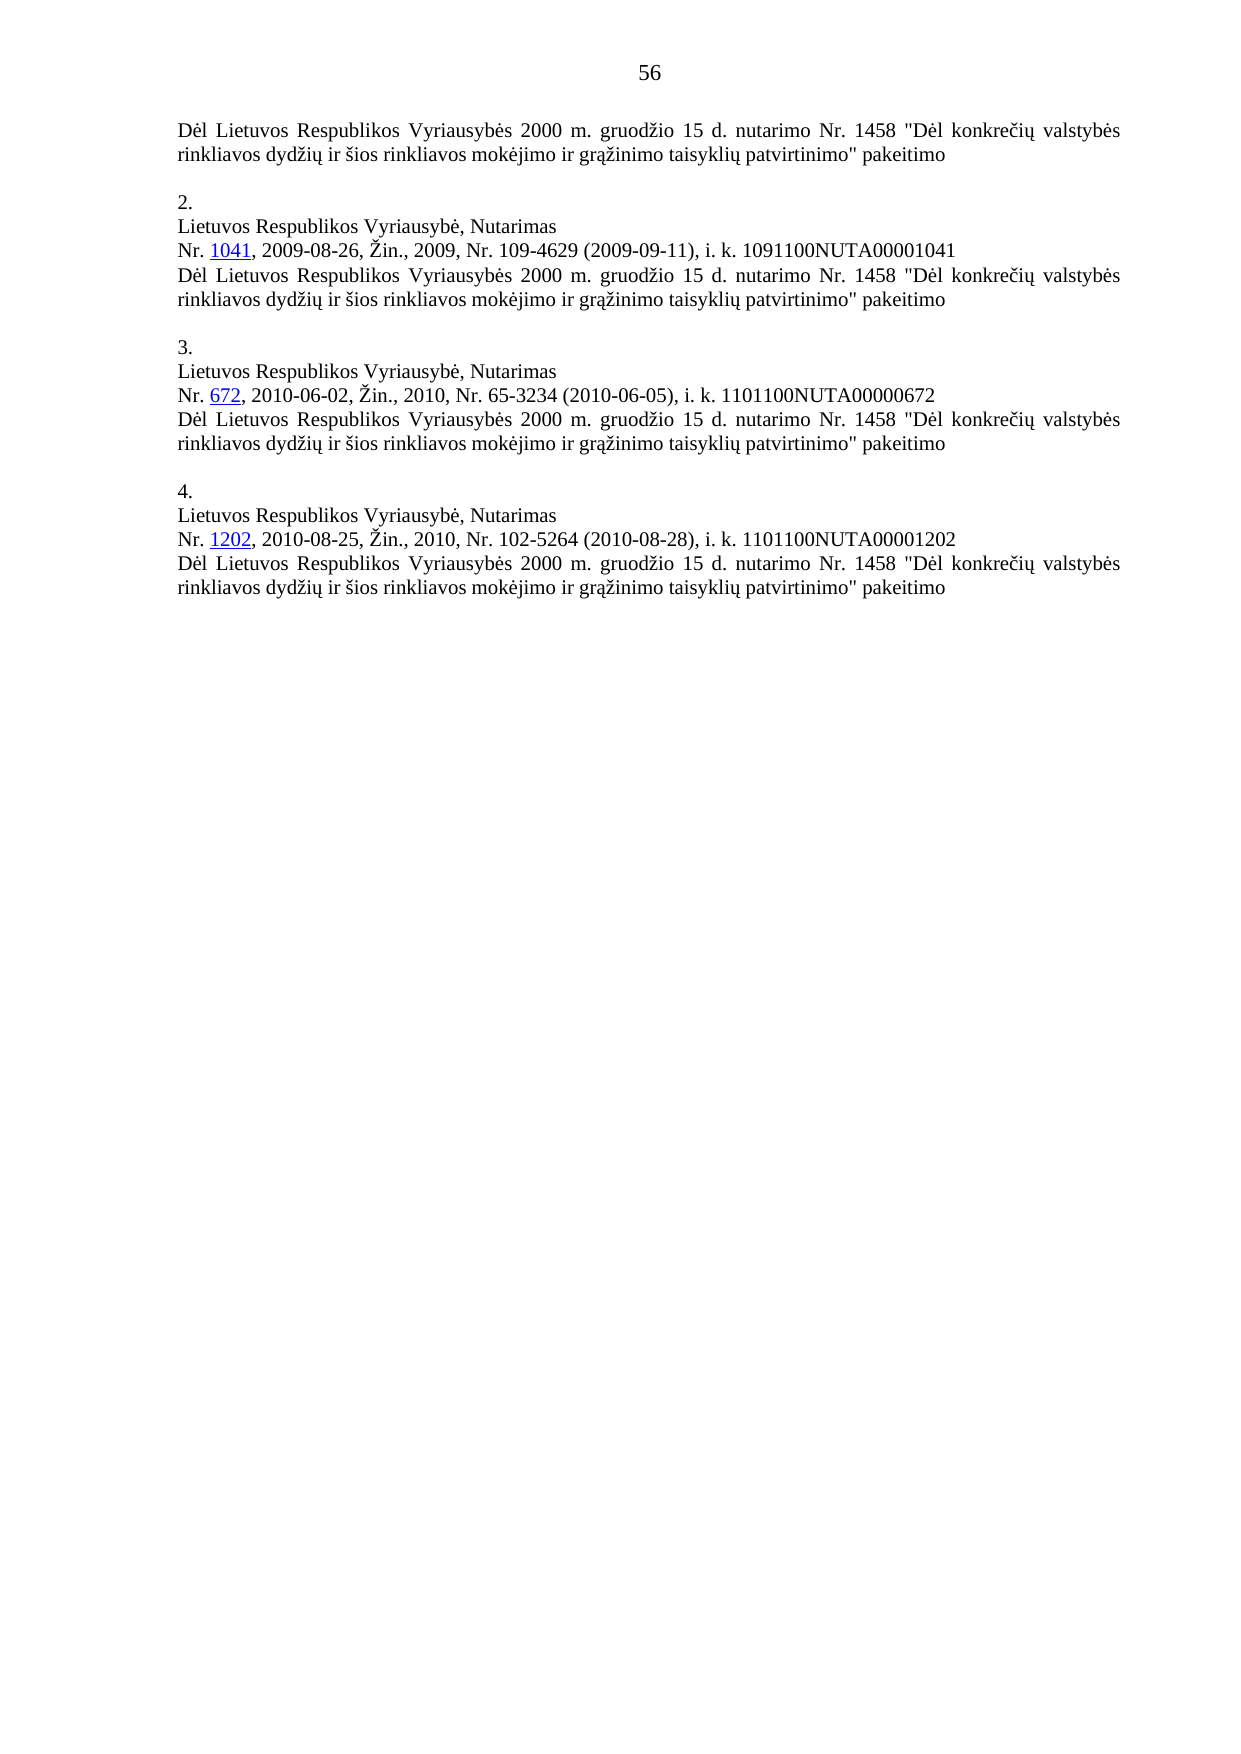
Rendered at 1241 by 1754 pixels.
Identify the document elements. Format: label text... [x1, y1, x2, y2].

text Dėl Lietuvos Respublikos Vyriausybės 2000 m. gruodžio 15 d. nutarimo Nr. 1458 "Dėl konkrečių valstybės rinkliavos dydžių ir šios rinkliavos mokėjimo ir grąžinimo taisyklių patvirtinimo" pakeitimo [177, 407, 1122, 455]
text 4. [177, 479, 1122, 503]
text Lietuvos Respublikos Vyriausybė, Nutarimas [177, 359, 1122, 383]
text Nr. 672, 2010-06-02, Žin., 2010, Nr. 65-3234 (2010-06-05), i. k. 1101100NUTA00000672 [177, 383, 1122, 407]
text Dėl Lietuvos Respublikos Vyriausybės 2000 m. gruodžio 15 d. nutarimo Nr. 1458 "Dėl konkrečių valstybės rinkliavos dydžių ir šios rinkliavos mokėjimo ir grąžinimo taisyklių patvirtinimo" pakeitimo [177, 262, 1122, 311]
text Nr. 1202, 2010-08-25, Žin., 2010, Nr. 102-5264 (2010-08-28), i. k. 1101100NUTA00001202 [177, 527, 1122, 551]
text Nr. 1041, 2009-08-26, Žin., 2009, Nr. 109-4629 (2009-09-11), i. k. 1091100NUTA00001041 [177, 238, 1122, 262]
text 3. [177, 335, 1122, 359]
text 2. [177, 190, 1122, 214]
text Lietuvos Respublikos Vyriausybė, Nutarimas [177, 214, 1122, 238]
text Dėl Lietuvos Respublikos Vyriausybės 2000 m. gruodžio 15 d. nutarimo Nr. 1458 "Dėl konkrečių valstybės rinkliavos dydžių ir šios rinkliavos mokėjimo ir grąžinimo taisyklių patvirtinimo" pakeitimo [177, 551, 1122, 599]
text Dėl Lietuvos Respublikos Vyriausybės 2000 m. gruodžio 15 d. nutarimo Nr. 1458 "Dėl konkrečių valstybės rinkliavos dydžių ir šios rinkliavos mokėjimo ir grąžinimo taisyklių patvirtinimo" pakeitimo [177, 118, 1122, 166]
text Lietuvos Respublikos Vyriausybė, Nutarimas [177, 503, 1122, 527]
